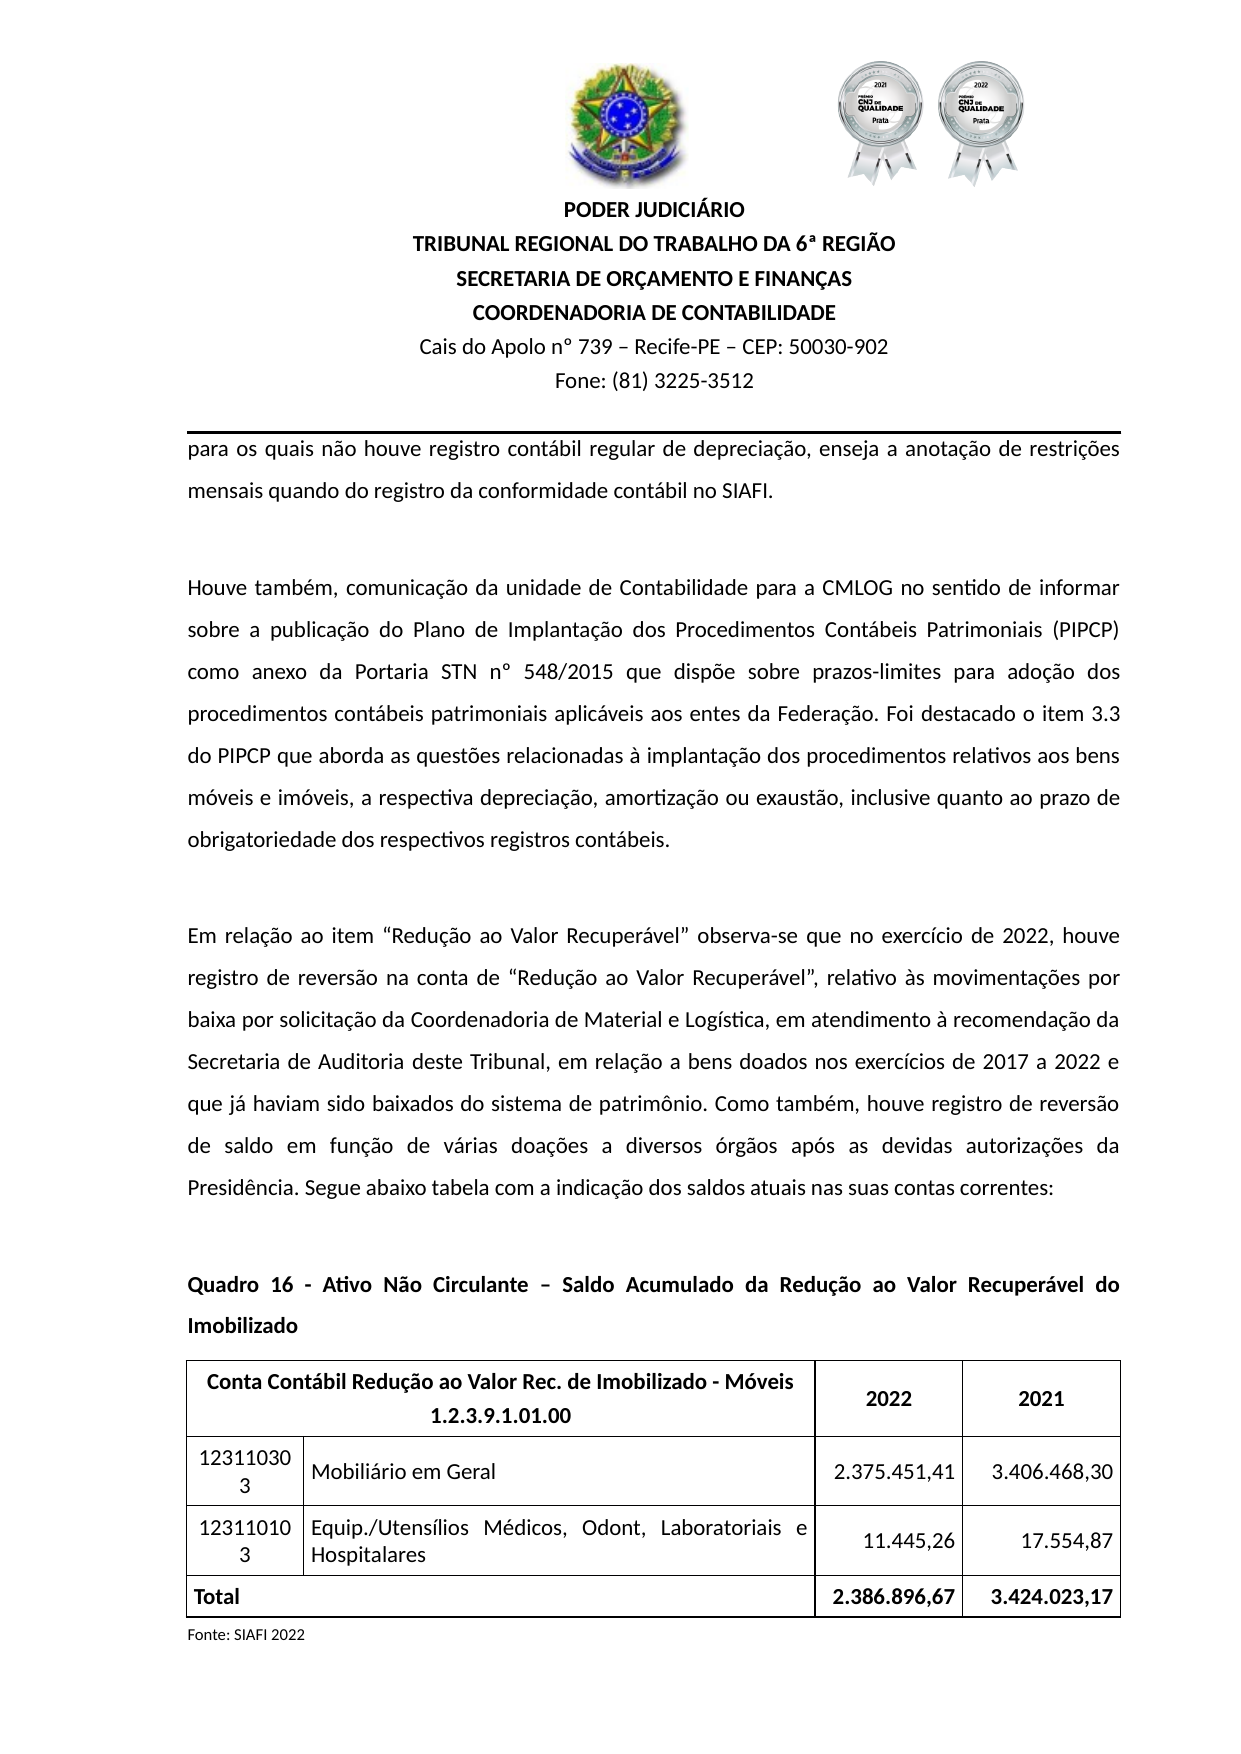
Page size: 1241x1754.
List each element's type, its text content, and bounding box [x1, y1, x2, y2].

text Quadro 16 - Ativo Não Circulante – Saldo Acumulado da Redução ao Valor Recuperável do Imobilizado [187, 1270, 1121, 1340]
table_cell Mobiliário em Geral [304, 1437, 814, 1505]
text Fonte: SIAFI 2022 [187, 1624, 1121, 1644]
table_cell 2.375.451,41 [816, 1437, 962, 1505]
table_cell 2.386.896,67 [816, 1576, 962, 1616]
text para os quais não houve registro contábil regular de depreciação, enseja a anotação de restrições mensais quando do registro da conformidade contábil no SIAFI. [187, 434, 1121, 504]
picture [565, 63, 689, 189]
table_cell 123110103 [187, 1506, 303, 1575]
table_cell Total [187, 1576, 303, 1616]
table_cell 3.406.468,30 [963, 1437, 1120, 1505]
text Houve também, comunicação da unidade de Contabilidade para a CMLOG no sentido de informar sobre a publicação do Plano de Implantação dos Procedimentos Contábeis Patrimoniais (PIPCP) como anexo da Portaria STN nº 548/2015 que dispõe sobre prazos-limites para adoção dos procedimentos contábeis patrimoniais aplicáveis aos entes da Federação. Foi destacado o item 3.3 do PIPCP que aborda as questões relacionadas à implantação dos procedimentos relativos aos bens móveis e imóveis, a respectiva depreciação, amortização ou exaustão, inclusive quanto ao prazo de obrigatoriedade dos respectivos registros contábeis. [187, 573, 1121, 853]
table_header 2022 [816, 1361, 962, 1436]
table_cell 123110303 [187, 1437, 303, 1505]
table_header 2021 [963, 1361, 1120, 1436]
table_cell 17.554,87 [963, 1506, 1120, 1575]
table_cell 11.445,26 [816, 1506, 962, 1575]
table_header Conta Contábil Redução ao Valor Rec. de Imobilizado - Móveis 1.2.3.9.1.01.00 [187, 1361, 814, 1436]
text Em relação ao item “Redução ao Valor Recuperável” observa-se que no exercício de 2022, houve registro de reversão na conta de “Redução ao Valor Recuperável”, relativo às movimentações por baixa por solicitação da Coordenadoria de Material e Logística, em atendimento à recomendação da Secretaria de Auditoria deste Tribunal, em relação a bens doados nos exercícios de 2017 a 2022 e que já haviam sido baixados do sistema de patrimônio. Como também, houve registro de reversão de saldo em função de várias doações a diversos órgãos após as devidas autorizações da Presidência. Segue abaixo tabela com a indicação dos saldos atuais nas suas contas correntes: [187, 921, 1121, 1201]
picture [818, 61, 1025, 188]
table_cell Equip./Utensílios Médicos, Odont, Laboratoriais e Hospitalares [304, 1506, 814, 1575]
table_cell [304, 1576, 814, 1616]
table_cell 3.424.023,17 [963, 1576, 1120, 1616]
